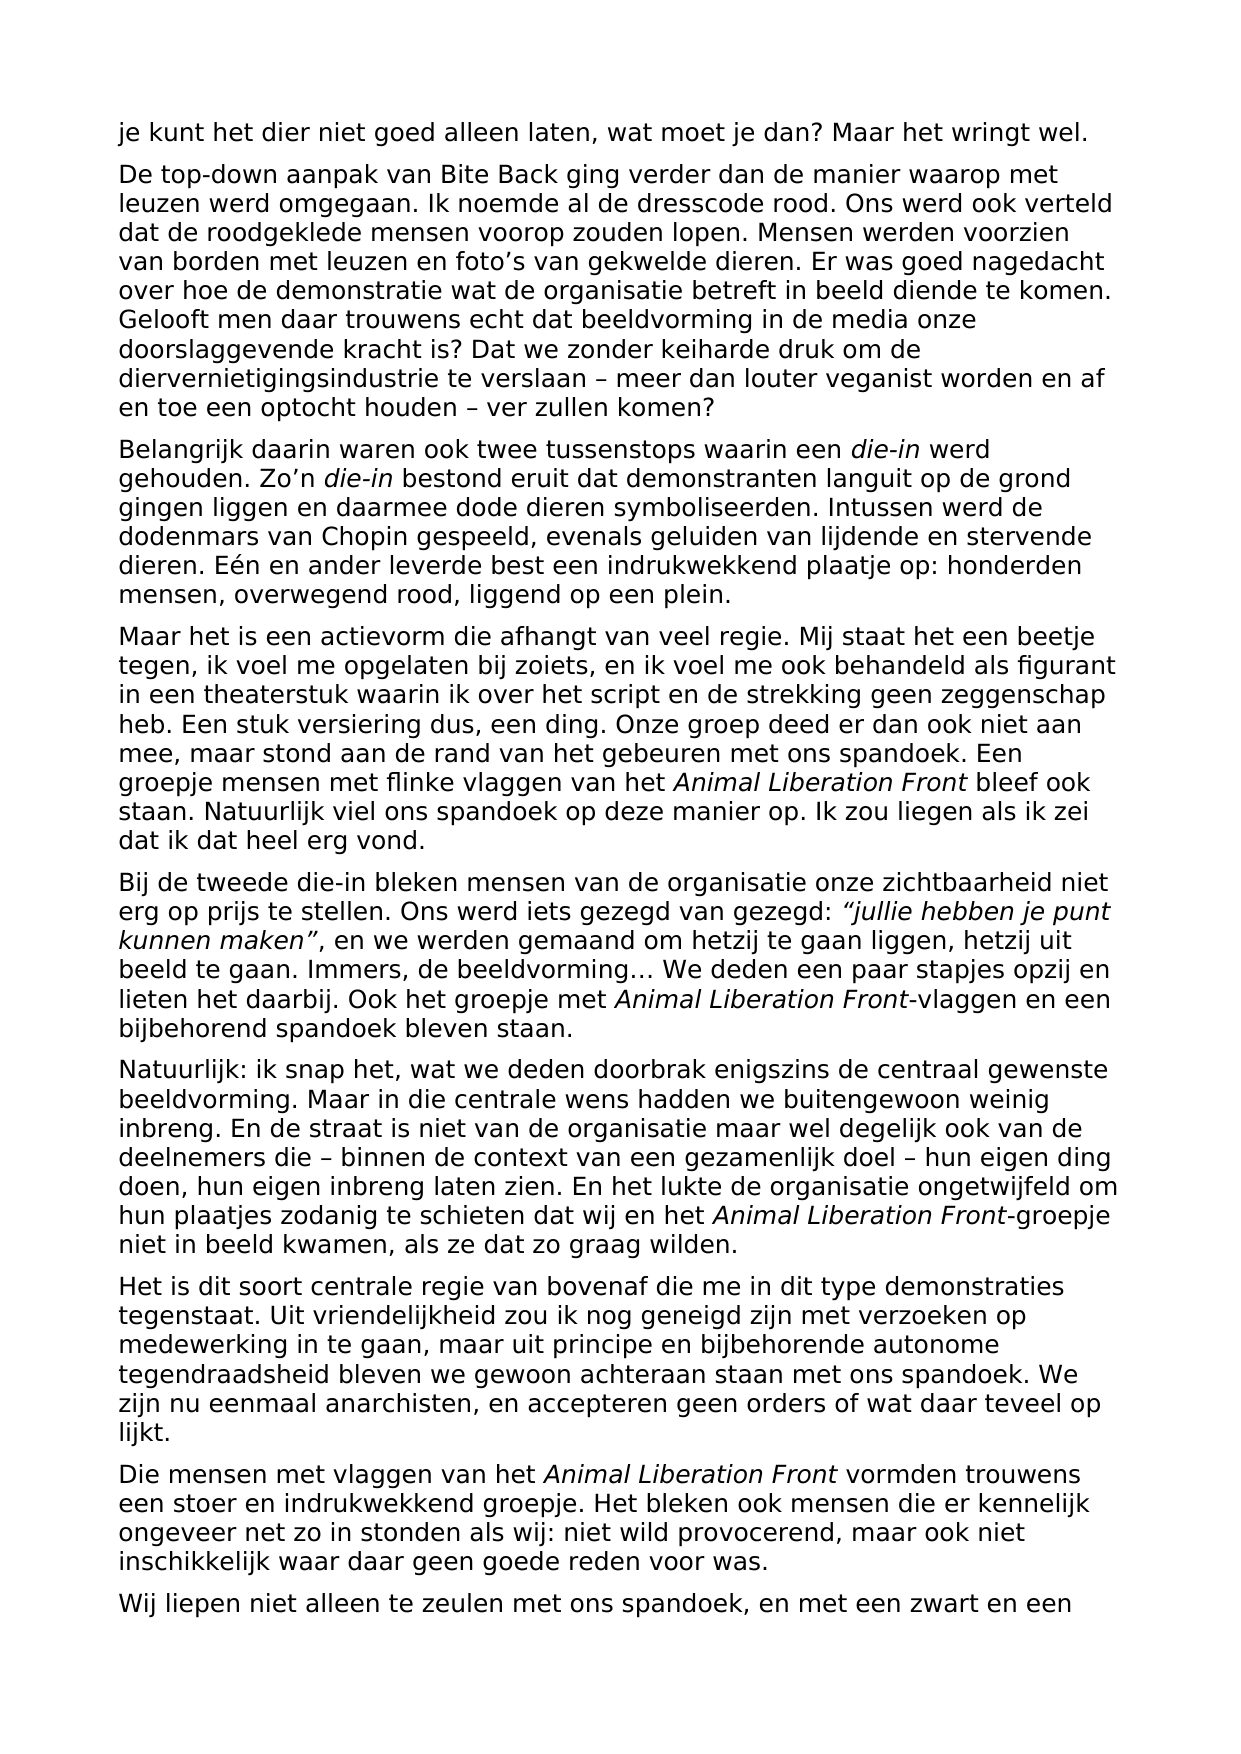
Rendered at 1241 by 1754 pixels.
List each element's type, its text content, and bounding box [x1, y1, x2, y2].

text Belangrijk daarin waren ook twee tussenstops waarin een die-in werd gehouden. Zo’n die-in bestond eruit dat demonstranten languit op de grond gingen liggen en daarmee dode dieren symboliseerden. Intussen werd de dodenmars van Chopin gespeeld, evenals geluiden van lijdende en stervende dieren. Eén en ander leverde best een indrukwekkend plaatje op: honderden mensen, overwegend rood, liggend op een plein. [118, 435, 1122, 610]
text Natuurlijk: ik snap het, wat we deden doorbrak enigszins de centraal gewenste beeldvorming. Maar in die centrale wens hadden we buitengewoon weinig inbreng. En de straat is niet van de organisatie maar wel degelijk ook van de deelnemers die – binnen de context van een gezamenlijk doel – hun eigen ding doen, hun eigen inbreng laten zien. En het lukte de organisatie ongetwijfeld om hun plaatjes zodanig te schieten dat wij en het Animal Liberation Front-groepje niet in beeld kwamen, als ze dat zo graag wilden. [118, 1056, 1122, 1260]
text Bij de tweede die-in bleken mensen van de organisatie onze zichtbaarheid niet erg op prijs te stellen. Ons werd iets gezegd van gezegd: “jullie hebben je punt kunnen maken”, en we werden gemaand om hetzij te gaan liggen, hetzij uit beeld te gaan. Immers, de beeldvorming… We deden een paar stapjes opzij en lieten het daarbij. Ook het groepje met Animal Liberation Front-vlaggen en een bijbehorend spandoek bleven staan. [118, 868, 1122, 1043]
text je kunt het dier niet goed alleen laten, wat moet je dan? Maar het wringt wel. [118, 118, 1122, 147]
text Het is dit soort centrale regie van bovenaf die me in dit type demonstraties tegenstaat. Uit vriendelijkheid zou ik nog geneigd zijn met verzoeken op medewerking in te gaan, maar uit principe en bijbehorende autonome tegendraadsheid bleven we gewoon achteraan staan met ons spandoek. We zijn nu eenmaal anarchisten, en accepteren geen orders of wat daar teveel op lijkt. [118, 1272, 1122, 1447]
text De top-down aanpak van Bite Back ging verder dan de manier waarop met leuzen werd omgegaan. Ik noemde al de dresscode rood. Ons werd ook verteld dat de roodgeklede mensen voorop zouden lopen. Mensen werden voorzien van borden met leuzen en foto’s van gekwelde dieren. Er was goed nagedacht over hoe de demonstratie wat de organisatie betreft in beeld diende te komen. Gelooft men daar trouwens echt dat beeldvorming in de media onze doorslaggevende kracht is? Dat we zonder keiharde druk om de diervernietigingsindustrie te verslaan – meer dan louter veganist worden en af en toe een optocht houden – ver zullen komen? [118, 160, 1122, 422]
text Maar het is een actievorm die afhangt van veel regie. Mij staat het een beetje tegen, ik voel me opgelaten bij zoiets, en ik voel me ook behandeld als figurant in een theaterstuk waarin ik over het script en de strekking geen zeggenschap heb. Een stuk versiering dus, een ding. Onze groep deed er dan ook niet aan mee, maar stond aan de rand van het gebeuren met ons spandoek. Een groepje mensen met flinke vlaggen van het Animal Liberation Front bleef ook staan. Natuurlijk viel ons spandoek op deze manier op. Ik zou liegen als ik zei dat ik dat heel erg vond. [118, 622, 1122, 856]
text Wij liepen niet alleen te zeulen met ons spandoek, en met een zwart en een [118, 1589, 1122, 1618]
text Die mensen met vlaggen van het Animal Liberation Front vormden trouwens een stoer en indrukwekkend groepje. Het bleken ook mensen die er kennelijk ongeveer net zo in stonden als wij: niet wild provocerend, maar ook niet inschikkelijk waar daar geen goede reden voor was. [118, 1460, 1122, 1576]
